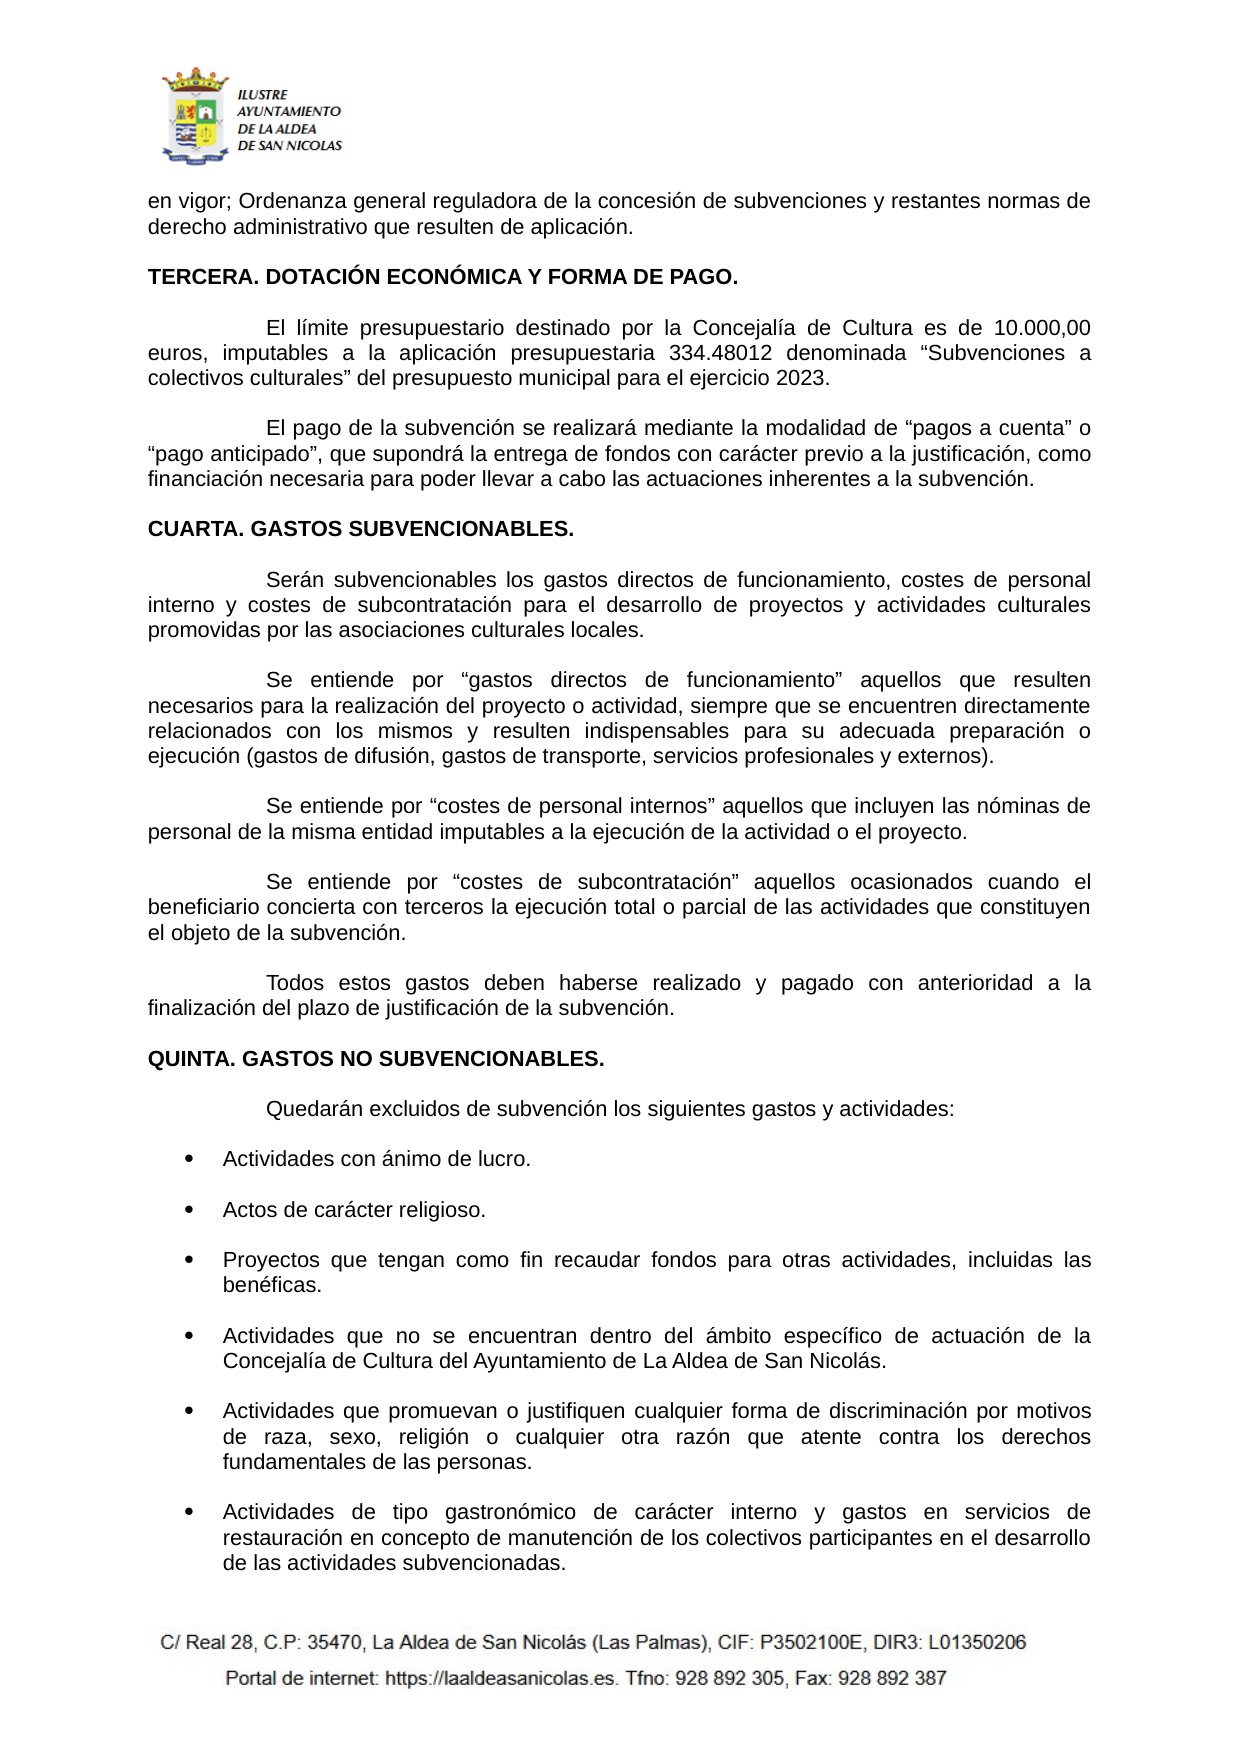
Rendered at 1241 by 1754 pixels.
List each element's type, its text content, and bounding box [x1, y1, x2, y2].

list Actos de carácter religioso. [185, 1197, 1093, 1222]
list Actividades que no se encuentran dentro del ámbito específico de actuación de la Concejalía de Cultura del Ayuntamiento de La Aldea de San Nicolás. [185, 1323, 1093, 1373]
list Proyectos que tengan como fin recaudar fondos para otras actividades, incluidas las benéficas. [185, 1247, 1093, 1298]
text Se entiende por “costes de personal internos” aquellos que incluyen las nóminas de personal de la misma entidad imputables a la ejecución de la actividad o el proyecto. [148, 793, 1093, 844]
text QUINTA. GASTOS NO SUBVENCIONABLES. [148, 1046, 1093, 1071]
text TERCERA. DOTACIÓN ECONÓMICA Y FORMA DE PAGO. [148, 264, 1093, 289]
picture [148, 1626, 1034, 1694]
text Se entiende por “gastos directos de funcionamiento” aquellos que resulten necesarios para la realización del proyecto o actividad, siempre que se encuentren directamente relacionados con los mismos y resulten indispensables para su adecuada preparación o ejecución (gastos de difusión, gastos de transporte, servicios profesionales y externos). [148, 667, 1093, 768]
list Actividades de tipo gastronómico de carácter interno y gastos en servicios de restauración en concepto de manutención de los colectivos participantes en el desarrollo de las actividades subvencionadas. [185, 1499, 1093, 1575]
text El límite presupuestario destinado por la Concejalía de Cultura es de 10.000,00 euros, imputables a la aplicación presupuestaria 334.48012 denominada “Subvenciones a colectivos culturales” del presupuesto municipal para el ejercicio 2023. [148, 314, 1093, 390]
text Se entiende por “costes de subcontratación” aquellos ocasionados cuando el beneficiario concierta con terceros la ejecución total o parcial de las actividades que constituyen el objeto de la subvención. [148, 869, 1093, 945]
text CUARTA. GASTOS SUBVENCIONABLES. [148, 516, 1093, 541]
text Serán subvencionables los gastos directos de funcionamiento, costes de personal interno y costes de subcontratación para el desarrollo de proyectos y actividades culturales promovidas por las asociaciones culturales locales. [148, 567, 1093, 642]
list Actividades con ánimo de lucro. [185, 1146, 1093, 1172]
text Quedarán excluidos de subvención los siguientes gastos y actividades: [148, 1096, 1093, 1121]
list Actividades que promuevan o justifiquen cualquier forma de discriminación por motivos de raza, sexo, religión o cualquier otra razón que atente contra los derechos fundamentales de las personas. [185, 1398, 1093, 1474]
text Todos estos gastos deben haberse realizado y pagado con anterioridad a la finalización del plazo de justificación de la subvención. [148, 970, 1093, 1020]
text El pago de la subvención se realizará mediante la modalidad de “pagos a cuenta” o “pago anticipado”, que supondrá la entrega de fondos con carácter previo a la justificación, como financiación necesaria para poder llevar a cabo las actuaciones inherentes a la subvención. [148, 415, 1093, 491]
picture [148, 59, 358, 173]
text en vigor; Ordenanza general reguladora de la concesión de subvenciones y restantes normas de derecho administrativo que resulten de aplicación. [148, 188, 1093, 239]
